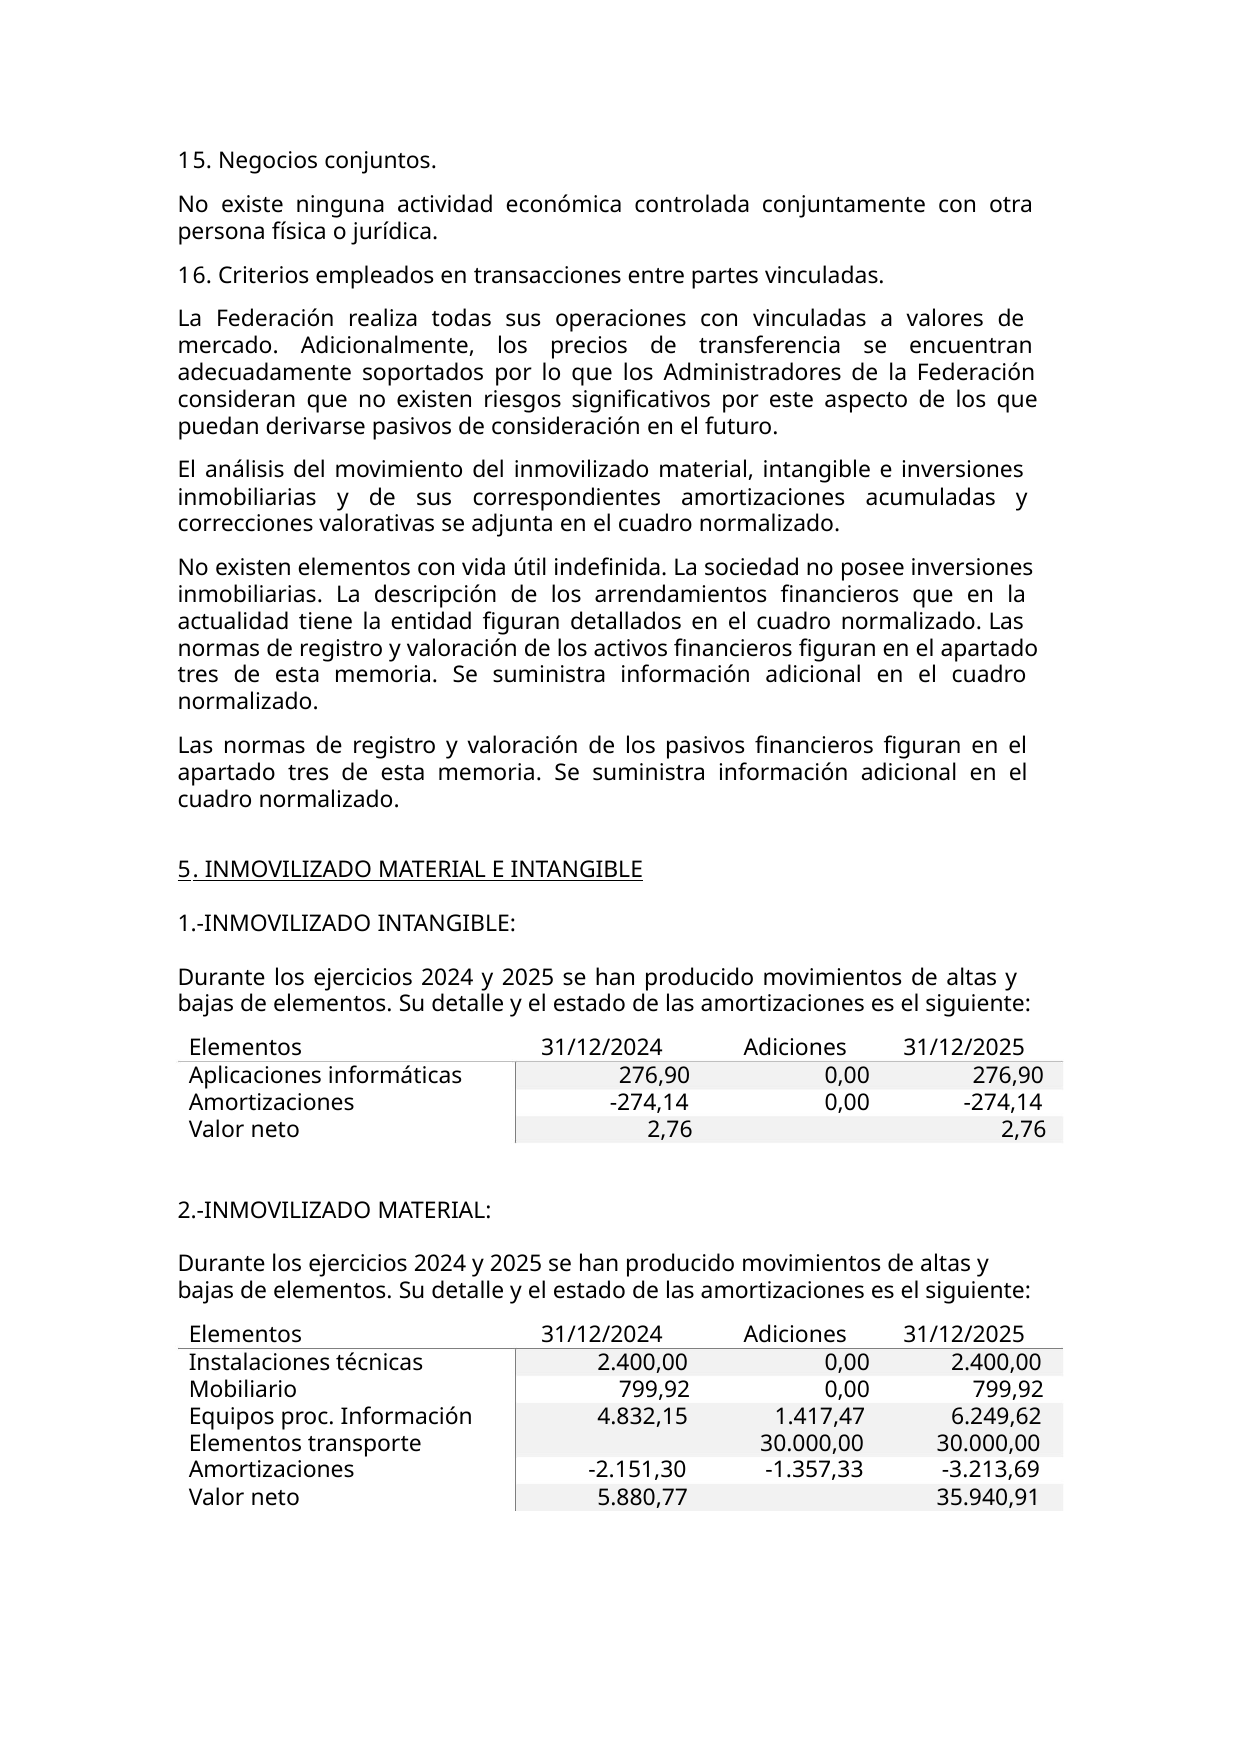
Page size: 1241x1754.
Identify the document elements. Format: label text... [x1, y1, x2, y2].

text 1 [177, 262, 192, 288]
text Elementos transporte [188, 1429, 511, 1457]
text 6. Criterios empleados en transacciones entre partes vinculadas. [192, 262, 992, 288]
text normas de registro y valoración de los activos financieros figuran en el apartado [177, 634, 1088, 661]
text 30.000,00 [936, 1429, 1076, 1457]
text -1.357,33 [765, 1457, 899, 1483]
text apartado tres de esta memoria. Se suministra información adicional en el [177, 759, 1088, 786]
text 2,76 [1001, 1116, 1076, 1143]
text 1.-INMOVILIZADO INTANGIBLE: [177, 910, 569, 937]
text bajas de elementos. Su detalle y el estado de las amortizaciones es el siguiente: [177, 1277, 1088, 1304]
text 5.880,77 [597, 1483, 722, 1510]
text Durante los ejercicios 2024 y 2025 se han producido movimientos de altas y [177, 1250, 1088, 1277]
text Adiciones [743, 1321, 899, 1348]
text 31/12/2024 [541, 1321, 722, 1348]
text Aplicaciones informáticas [188, 1062, 500, 1089]
text Equipos proc. Información [188, 1403, 511, 1429]
text Valor neto [188, 1483, 511, 1510]
text inmobiliarias. La descripción de los arrendamientos financieros que en la [177, 581, 1088, 608]
text 0,00 [824, 1062, 899, 1089]
text 0,00 [824, 1376, 899, 1403]
text 35.940,91 [936, 1483, 1076, 1510]
text No existe ninguna actividad económica controlada conjuntamente con otra [177, 191, 1088, 218]
text 2.-INMOVILIZADO MATERIAL: [177, 1197, 545, 1223]
text La Federación realiza todas sus operaciones con vinculadas a valores de [177, 305, 1088, 332]
text Elementos [188, 1321, 511, 1348]
text actualidad tiene la entidad figuran detallados en el cuadro normalizado. Las [177, 608, 1088, 634]
text Las normas de registro y valoración de los pasivos financieros figuran en el [177, 732, 1088, 759]
text 31/12/2024 [541, 1034, 722, 1061]
text -2.151,30 [588, 1456, 722, 1483]
text persona física o jurídica. [177, 218, 1088, 245]
text Elementos [188, 1034, 331, 1061]
text 276,90 [972, 1062, 1076, 1089]
text correcciones valorativas se adjunta en el cuadro normalizado. [177, 510, 1088, 537]
text 2.400,00 [597, 1349, 722, 1376]
text 5. Negocios conjuntos. [192, 147, 487, 174]
text Amortizaciones [188, 1457, 511, 1483]
text bajas de elementos. Su detalle y el estado de las amortizaciones es el siguiente: [177, 991, 1088, 1017]
text 2.400,00 [951, 1349, 1076, 1376]
text -274,14 [609, 1089, 722, 1116]
text El análisis del movimiento del inmovilizado material, intangible e inversiones [177, 456, 1088, 483]
text Instalaciones técnicas [188, 1349, 511, 1376]
text -3.213,69 [942, 1457, 1076, 1483]
text 31/12/2025 [903, 1321, 1076, 1348]
text 31/12/2025 [903, 1034, 1076, 1061]
text adecuadamente soportados por lo que los Administradores de la Federación [177, 359, 1088, 386]
text 30.000,00 [760, 1429, 899, 1457]
text 1 [177, 147, 192, 174]
text Durante los ejercicios 2024 y 2025 se han producido movimientos de altas y [177, 963, 1088, 991]
text tres de esta memoria. Se suministra información adicional en el cuadro [177, 661, 1088, 688]
text consideran que no existen riesgos significativos por este aspecto de los que [177, 386, 1088, 413]
text inmobiliarias y de sus correspondientes amortizaciones acumuladas y [177, 483, 1088, 510]
text Amortizaciones [188, 1089, 500, 1116]
text Adiciones [743, 1034, 899, 1061]
text -274,14 [963, 1089, 1076, 1116]
text mercado. Adicionalmente, los precios de transferencia se encuentran [177, 332, 1088, 359]
text 0,00 [824, 1349, 899, 1376]
text 2,76 [647, 1116, 722, 1143]
text 0,00 [824, 1089, 899, 1116]
text No existen elementos con vida útil indefinida. La sociedad no posee inversiones [177, 554, 1088, 581]
text normalizado. [177, 688, 1088, 715]
text 276,90 [618, 1062, 722, 1089]
text Valor neto [188, 1116, 500, 1143]
text 799,92 [618, 1376, 722, 1403]
text 1.417,47 [774, 1403, 899, 1429]
text cuadro normalizado. [177, 786, 1088, 812]
text . INMOVILIZADO MATERIAL E INTANGIBLE [192, 856, 735, 883]
text Mobiliario [188, 1376, 511, 1403]
text 4.832,15 [597, 1403, 722, 1429]
text 5 [177, 856, 192, 883]
text 6.249,62 [951, 1403, 1076, 1429]
text 799,92 [972, 1376, 1076, 1403]
text puedan derivarse pasivos de consideración en el futuro. [177, 413, 1088, 439]
